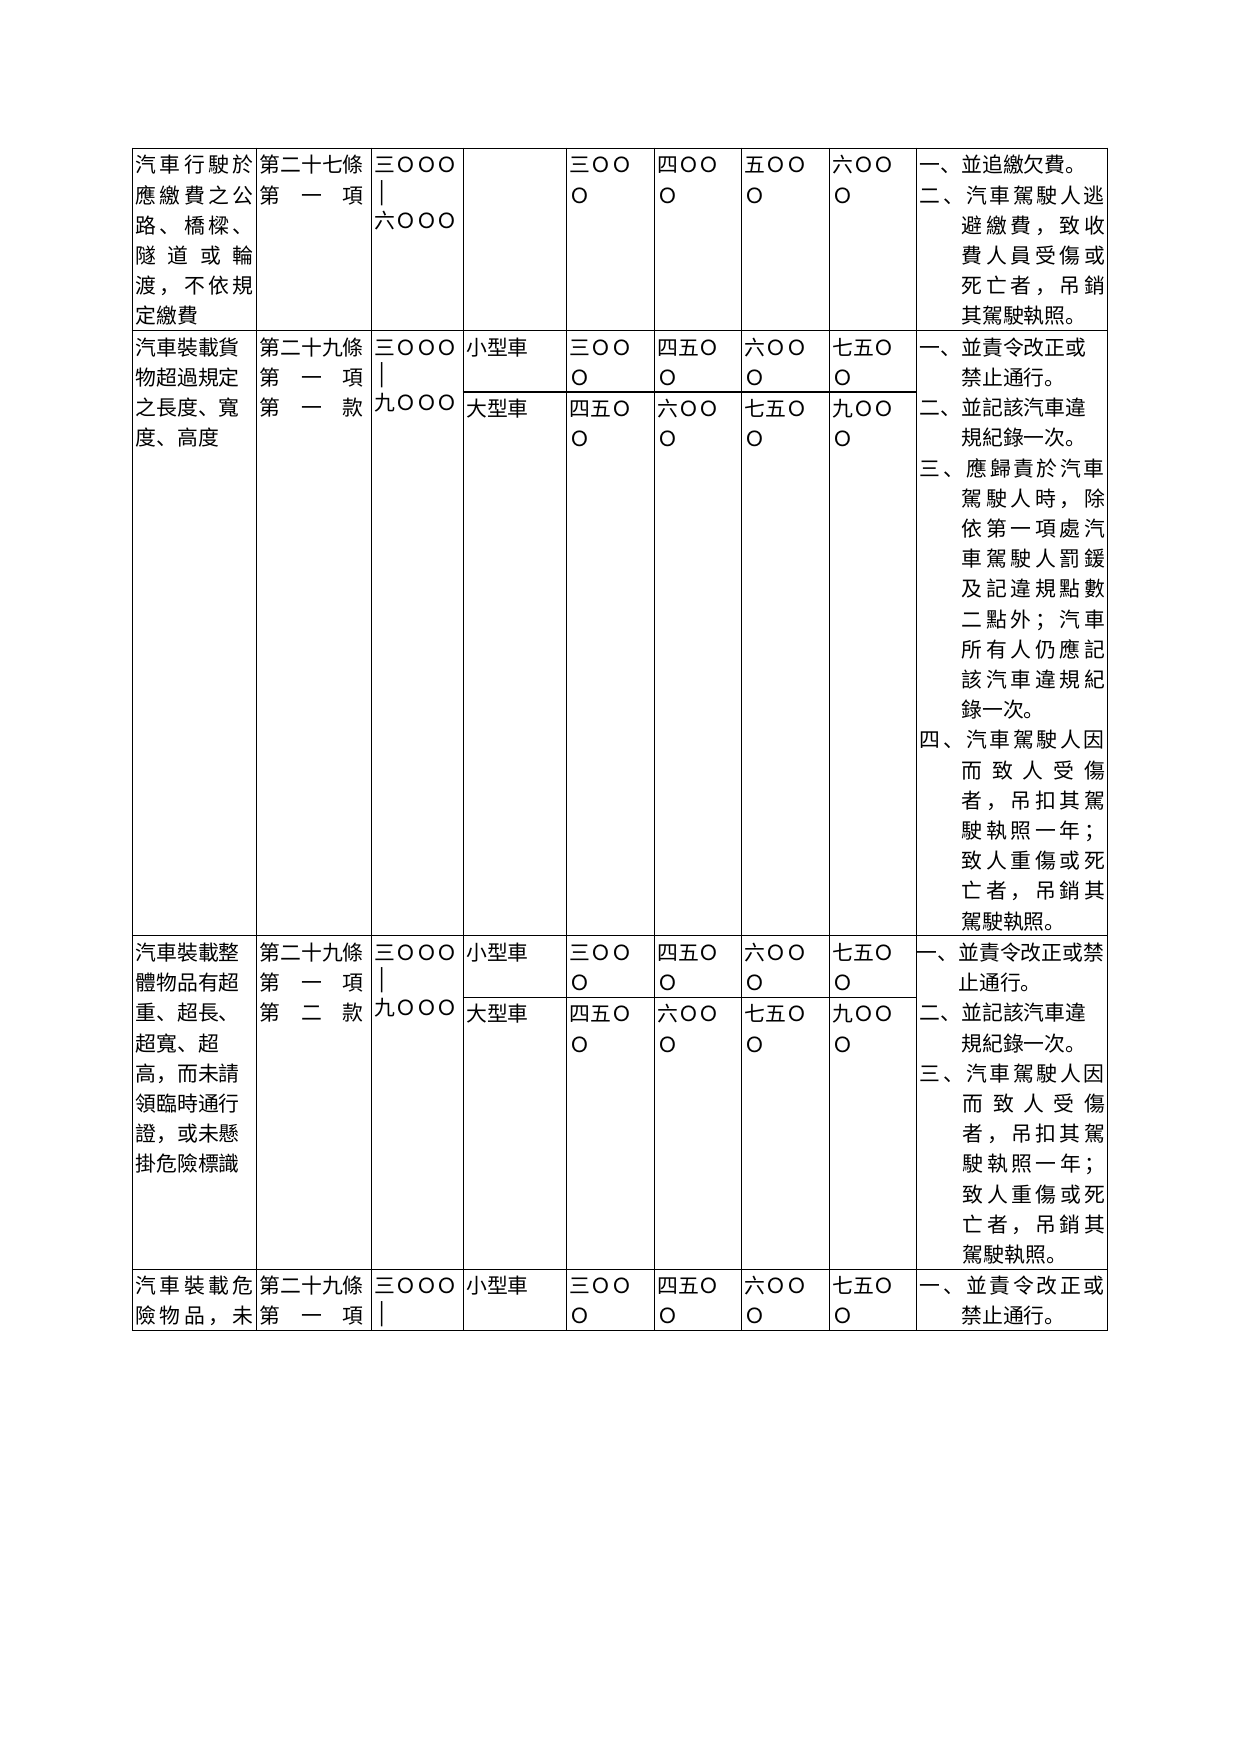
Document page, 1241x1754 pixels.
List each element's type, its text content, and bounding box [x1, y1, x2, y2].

table_cell 汽車裝載貨物超過規定之長度、寬度、高度 [133, 331, 256, 935]
table_cell 七五ＯＯ [830, 331, 916, 391]
table_cell 三ＯＯＯ [567, 331, 654, 391]
table_cell 第二十九條第 一 項 第 一 款 [257, 331, 371, 935]
table_cell 第二十九條 第 一 項 [257, 1270, 371, 1330]
table_cell 七五ＯＯ [830, 1270, 916, 1330]
table_cell 汽車裝載危險物品，未 [133, 1270, 256, 1330]
table_cell 三ＯＯＯ [567, 149, 654, 330]
table_cell 六ＯＯＯ [742, 1270, 829, 1330]
table_cell 三ＯＯＯ │ [372, 1270, 463, 1330]
table_cell 五ＯＯＯ [742, 149, 829, 330]
table_cell 三ＯＯＯ [567, 936, 654, 997]
table_cell 汽車行駛於應繳費之公路、橋樑、隧道或輪渡，不依規定繳費 [133, 149, 256, 330]
table_cell 六ＯＯＯ [742, 936, 829, 997]
table_cell 汽車裝載整體物品有超重、超長、超寬、超高，而未請領臨時通行證，或未懸掛危險標識 [133, 936, 256, 1268]
table_cell 第二十九條 第 一 項 第 二 款 [257, 936, 371, 1268]
table_cell 一、並責令改正或禁止通行。 二、並記該汽車違規紀錄一次。 三、汽車駕駛人因而致人受傷者，吊扣其駕駛執照一年；致人重傷或死亡者，吊銷其駕駛執照。 [917, 936, 1107, 1268]
table_cell 三ＯＯＯ [567, 1270, 654, 1330]
table_cell 三ＯＯＯ │ 九ＯＯＯ [372, 331, 463, 935]
table_cell 第二十七條 第 一 項 [257, 149, 371, 330]
table_cell 一、並責令改正或禁止通行。 二、並記該汽車違規紀錄一次。 三、應歸責於汽車駕駛人時，除依第一項處汽車駕駛人罰鍰及記違規點數二點外；汽車所有人仍應記該汽車違規紀錄一次。 四、汽車駕駛人因而致人受傷者，吊扣其駕駛執照一年；致人重傷或死亡者，吊銷其駕駛執照。 [917, 331, 1107, 935]
table_cell 三ＯＯＯ │ 九ＯＯＯ [372, 936, 463, 1268]
table_cell 九ＯＯＯ [830, 998, 916, 1268]
table_cell 七五ＯＯ [742, 998, 829, 1268]
table_cell 小型車 [464, 1270, 566, 1330]
table_cell 四五ＯＯ [567, 998, 654, 1268]
table_cell 六ＯＯＯ [655, 998, 741, 1268]
table_cell 七五ＯＯ [830, 936, 916, 997]
table_cell 六ＯＯＯ [655, 393, 741, 935]
table_cell 一、並責令改正或禁止通行。 [917, 1270, 1107, 1330]
table_cell 九ＯＯＯ [830, 393, 916, 935]
table_cell 四五ＯＯ [655, 936, 741, 997]
table_cell 三ＯＯＯ │ 六ＯＯＯ [372, 149, 463, 330]
table_cell 四五ＯＯ [655, 331, 741, 391]
table_cell 小型車 [464, 936, 566, 997]
table_cell 六ＯＯＯ [742, 331, 829, 391]
table_cell 四五ＯＯ [567, 393, 654, 935]
table_cell 大型車 [464, 998, 566, 1268]
table_cell 一、並追繳欠費。 二、汽車駕駛人逃避繳費，致收費人員受傷或死亡者，吊銷其駕駛執照。 [917, 149, 1107, 330]
table_cell 大型車 [464, 393, 566, 935]
table_cell 七五ＯＯ [742, 393, 829, 935]
table_cell [464, 149, 566, 330]
table_cell 小型車 [464, 331, 566, 391]
table_cell 四五ＯＯ [655, 1270, 741, 1330]
table_cell 四ＯＯＯ [655, 149, 741, 330]
table_cell 六ＯＯＯ [830, 149, 916, 330]
